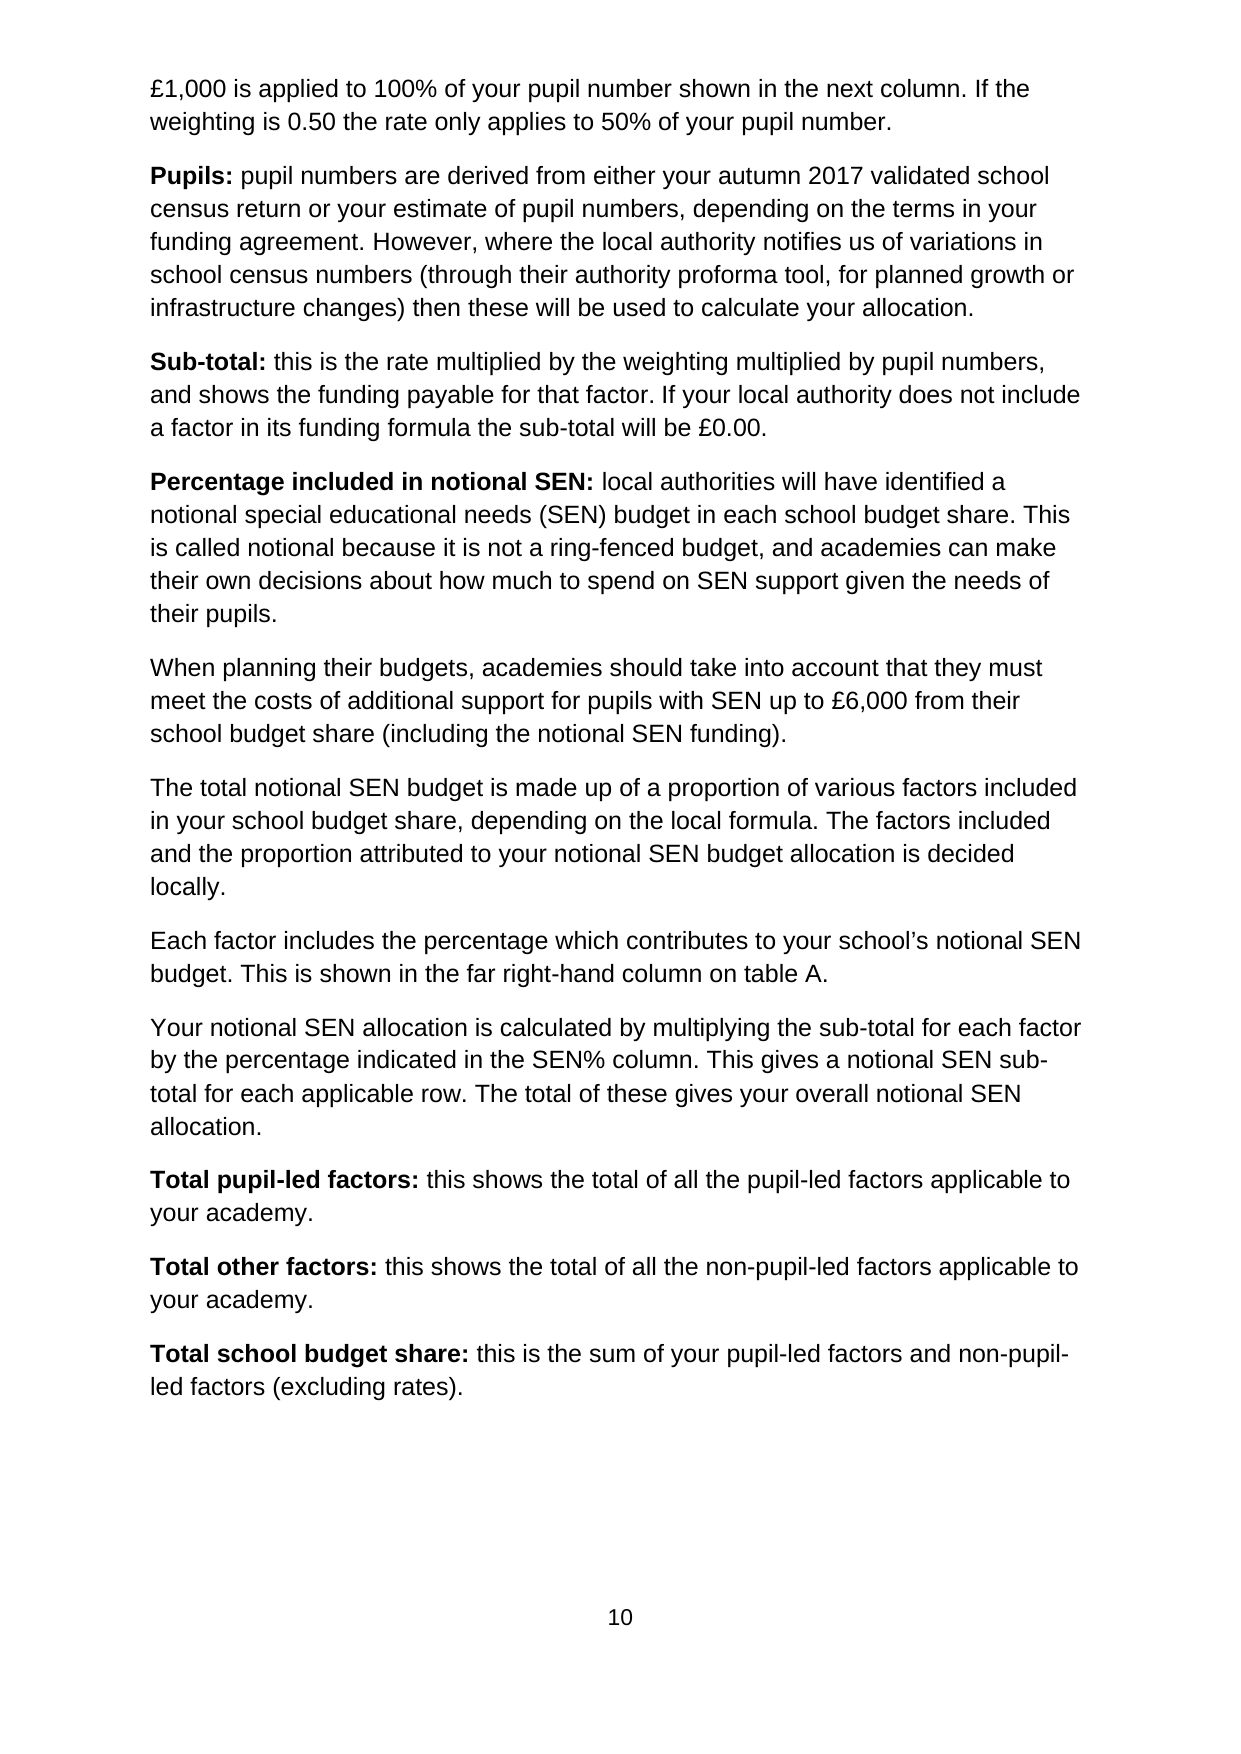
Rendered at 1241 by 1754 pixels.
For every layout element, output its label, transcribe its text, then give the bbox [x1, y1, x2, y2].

text Total school budget share: this is the sum of your pupil-led factors and non-pupil-led factors (excluding rates). [150, 1339, 1090, 1401]
text Pupils: pupil numbers are derived from either your autumn 2017 validated school census return or your estimate of pupil numbers, depending on the terms in your funding agreement. However, where the local authority notifies us of variations in school census numbers (through their authority proforma tool, for planned growth or infrastructure changes) then these will be used to calculate your allocation. [150, 161, 1090, 321]
text Your notional SEN allocation is calculated by multiplying the sub-total for each factor by the percentage indicated in the SEN% column. This gives a notional SEN sub-total for each applicable row. The total of these gives your overall notional SEN allocation. [150, 1012, 1090, 1140]
text Sub-total: this is the rate multiplied by the weighting multiplied by pupil numbers, and shows the funding payable for that factor. If your local authority does not include a factor in its funding formula the sub-total will be £0.00. [150, 347, 1090, 442]
text The total notional SEN budget is made up of a proportion of various factors included in your school budget share, depending on the local formula. The factors included and the proportion attributed to your notional SEN budget allocation is decided locally. [150, 773, 1090, 901]
text £1,000 is applied to 100% of your pupil number shown in the next column. If the weighting is 0.50 the rate only applies to 50% of your pupil number. [150, 74, 1090, 136]
text Percentage included in notional SEN: local authorities will have identified a notional special educational needs (SEN) budget in each school budget share. This is called notional because it is not a ring-fenced budget, and academies can make their own decisions about how much to spend on SEN support given the needs of their pupils. [150, 467, 1090, 628]
text Total other factors: this shows the total of all the non-pupil-led factors applicable to your academy. [150, 1252, 1090, 1314]
text When planning their budgets, academies should take into account that they must meet the costs of additional support for pupils with SEN up to £6,000 from their school budget share (including the notional SEN funding). [150, 653, 1090, 748]
text Total pupil-led factors: this shows the total of all the pupil-led factors applicable to your academy. [150, 1165, 1090, 1227]
text Each factor includes the percentage which contributes to your school’s notional SEN budget. This is shown in the far right-hand column on table A. [150, 926, 1090, 987]
